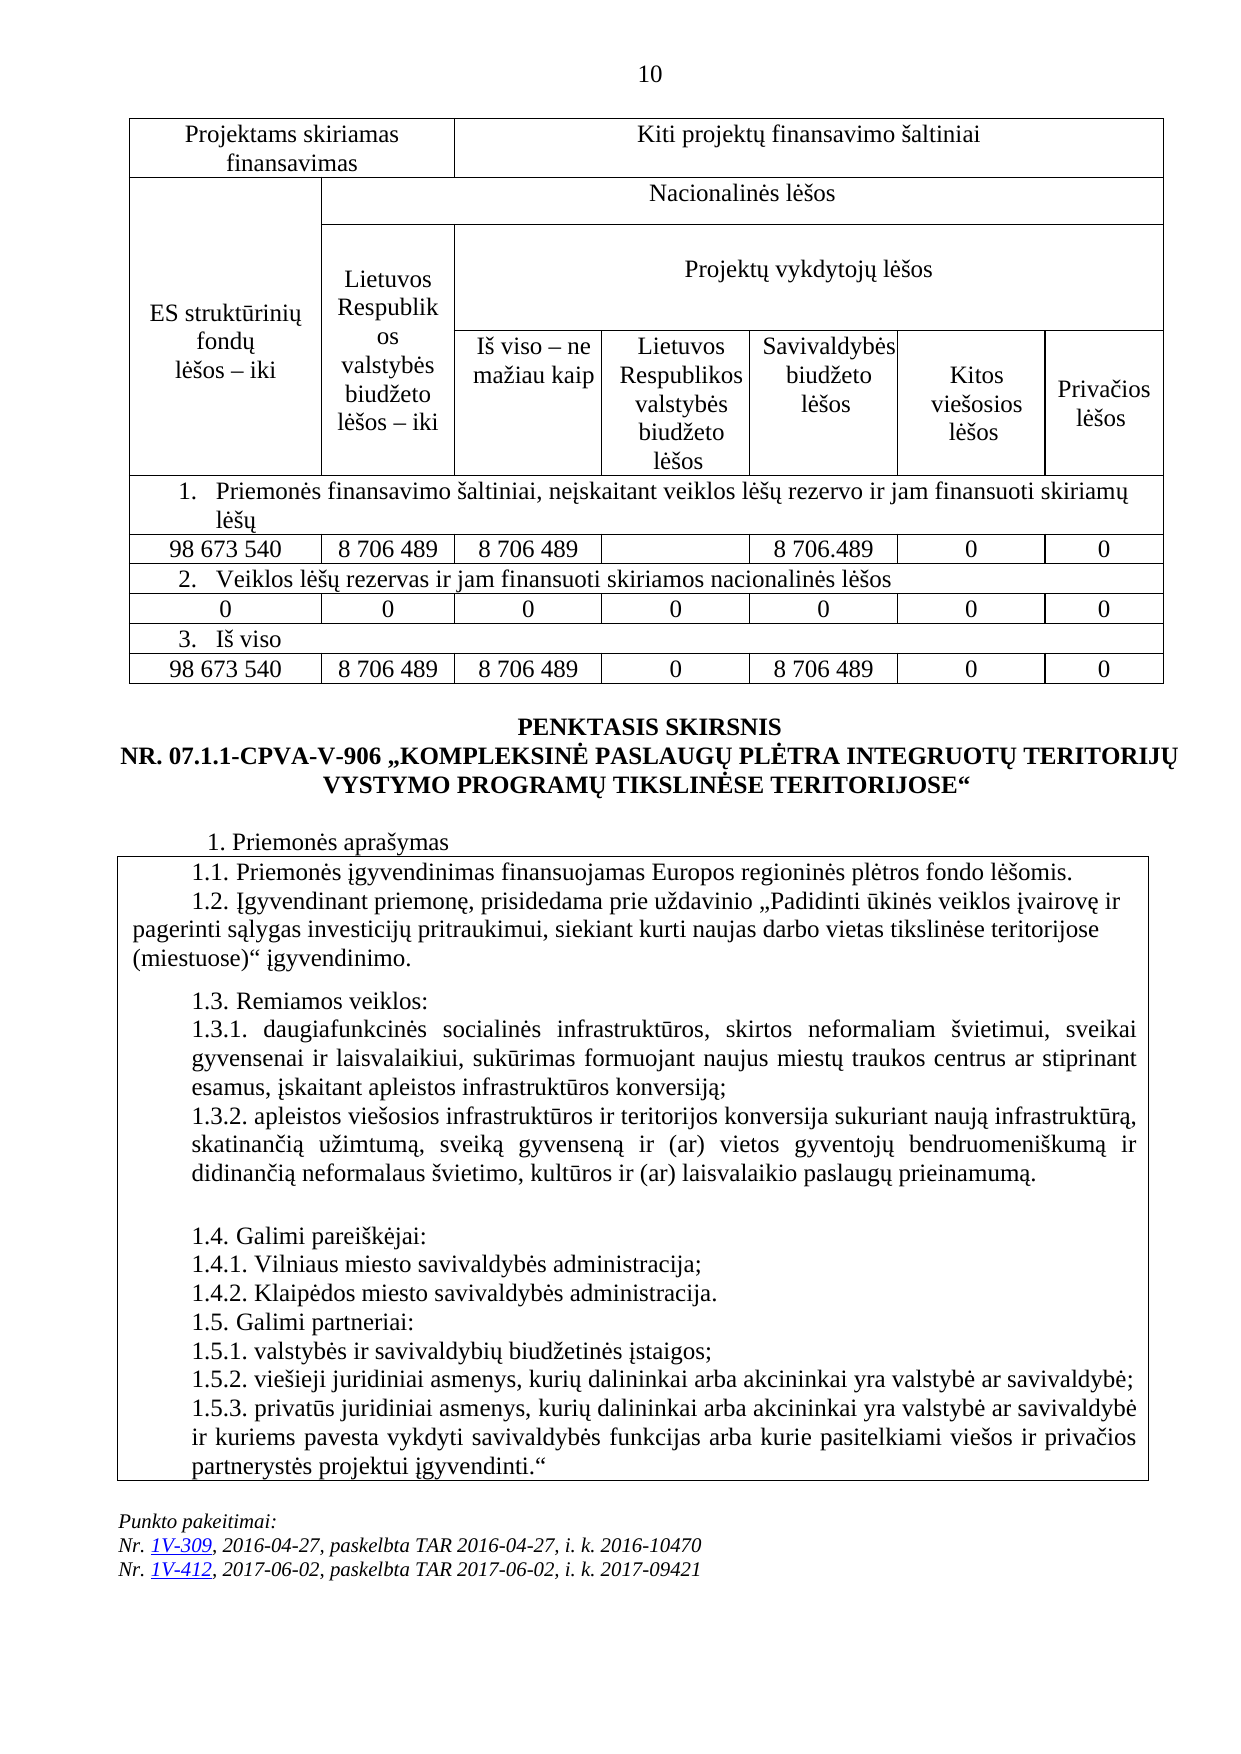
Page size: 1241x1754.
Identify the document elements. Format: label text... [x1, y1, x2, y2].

table_cell 0 [322, 594, 454, 623]
table_cell 8 706 489 [322, 535, 454, 563]
table_cell 98 673 540 [130, 535, 321, 563]
table_cell 0 [898, 535, 1044, 563]
table_cell Kitos viešosios lėšos [898, 331, 1044, 475]
text NR. 07.1.1-CPVA-V-906 „KOMPLEKSINĖ PASLAUGŲ PLĖTRA INTEGRUOTŲ TERITORIJŲ VYSTYMO PROGRAMŲ TIKSLINĖSE TERITORIJOSE“ [118, 741, 1181, 798]
table_cell 8 706 489 [750, 654, 897, 682]
table_cell 8 706 489 [455, 535, 601, 563]
text Punkto pakeitimai: [118, 1509, 1181, 1533]
text penktasis skirsnis [118, 712, 1181, 741]
table_cell 0 [1046, 594, 1163, 623]
table_cell 0 [455, 594, 601, 623]
table_cell ES struktūrinių fondų lėšos – iki [130, 178, 321, 475]
table_header Projektams skiriamas finansavimas [130, 119, 454, 177]
table_cell 8 706 489 [322, 654, 454, 682]
table_header 1.1. Priemonės įgyvendinimas finansuojamas Europos regioninės plėtros fondo lėšomis. [118, 857, 1148, 886]
table_cell 0 [898, 654, 1044, 682]
table_cell 0 [602, 654, 749, 682]
table_cell Privačios lėšos [1046, 331, 1163, 475]
table_cell Lietuvos Respublikos valstybės biudžeto lėšos [602, 331, 749, 475]
table_cell 3. Iš viso [130, 624, 1163, 653]
table_cell Lietuvos Respublikos valstybės biudžeto lėšos – iki [322, 225, 454, 475]
text 1. Priemonės aprašymas [207, 827, 1181, 856]
table_cell 1.4. Galimi pareiškėjai: 1.4.1. Vilniaus miesto savivaldybės administracija; 1.4.2. Klaipėdos miesto savivaldybės administracija. 1.5. Galimi partneriai: 1.5.1. valstybės ir savivaldybių biudžetinės įstaigos; 1.5.2. viešieji juridiniai asmenys, kurių dalininkai arba akcininkai yra valstybė ar savivaldybė; 1.5.3. privatūs juridiniai asmenys, kurių dalininkai arba akcininkai yra valstybė ar savivaldybė ir kuriems pavesta vykdyti savivaldybės funkcijas arba kurie pasitelkiami viešos ir privačios partnerystės projektui įgyvendinti.“ [118, 1221, 1148, 1479]
table_header Kiti projektų finansavimo šaltiniai [455, 119, 1163, 177]
text Nr. 1V-412, 2017-06-02, paskelbta TAR 2017-06-02, i. k. 2017-09421 [118, 1557, 1181, 1581]
table_cell 2. Veiklos lėšų rezervas ir jam finansuoti skiriamos nacionalinės lėšos [130, 564, 1163, 593]
table_cell 0 [1046, 654, 1163, 682]
table_cell Nacionalinės lėšos [322, 178, 1163, 224]
table_cell 1. Priemonės finansavimo šaltiniai, neįskaitant veiklos lėšų rezervo ir jam finansuoti skiriamų lėšų [130, 476, 1163, 533]
table_cell 1.3. Remiamos veiklos: 1.3.1. daugiafunkcinės socialinės infrastruktūros, skirtos neformaliam švietimui, sveikai gyvensenai ir laisvalaikiui, sukūrimas formuojant naujus miestų traukos centrus ar stiprinant esamus, įskaitant apleistos infrastruktūros konversiją; 1.3.2. apleistos viešosios infrastruktūros ir teritorijos konversija sukuriant naują infrastruktūrą, skatinančią užimtumą, sveiką gyvenseną ir (ar) vietos gyventojų bendruomeniškumą ir didinančią neformalaus švietimo, kultūros ir (ar) laisvalaikio paslaugų prieinamumą. [118, 986, 1148, 1221]
table_cell 0 [750, 594, 897, 623]
table_cell 1.2. Įgyvendinant priemonę, prisidedama prie uždavinio „Padidinti ūkinės veiklos įvairovę ir pagerinti sąlygas investicijų pritraukimui, siekiant kurti naujas darbo vietas tikslinėse teritorijose (miestuose)“ įgyvendinimo. [118, 886, 1148, 986]
text Nr. 1V-309, 2016-04-27, paskelbta TAR 2016-04-27, i. k. 2016-10470 [118, 1533, 1181, 1557]
table_cell Projektų vykdytojų lėšos [455, 225, 1163, 330]
table_cell 0 [130, 594, 321, 623]
table_cell 98 673 540 [130, 654, 321, 682]
table_cell 0 [1046, 535, 1163, 563]
table_cell 8 706 489 [455, 654, 601, 682]
table_cell 0 [602, 594, 749, 623]
table_cell Savivaldybės biudžeto lėšos [750, 331, 897, 475]
table_cell 0 [898, 594, 1044, 623]
table_cell [602, 535, 749, 563]
table_cell 8 706.489 [750, 535, 897, 563]
table_cell Iš viso – ne mažiau kaip [455, 331, 601, 475]
